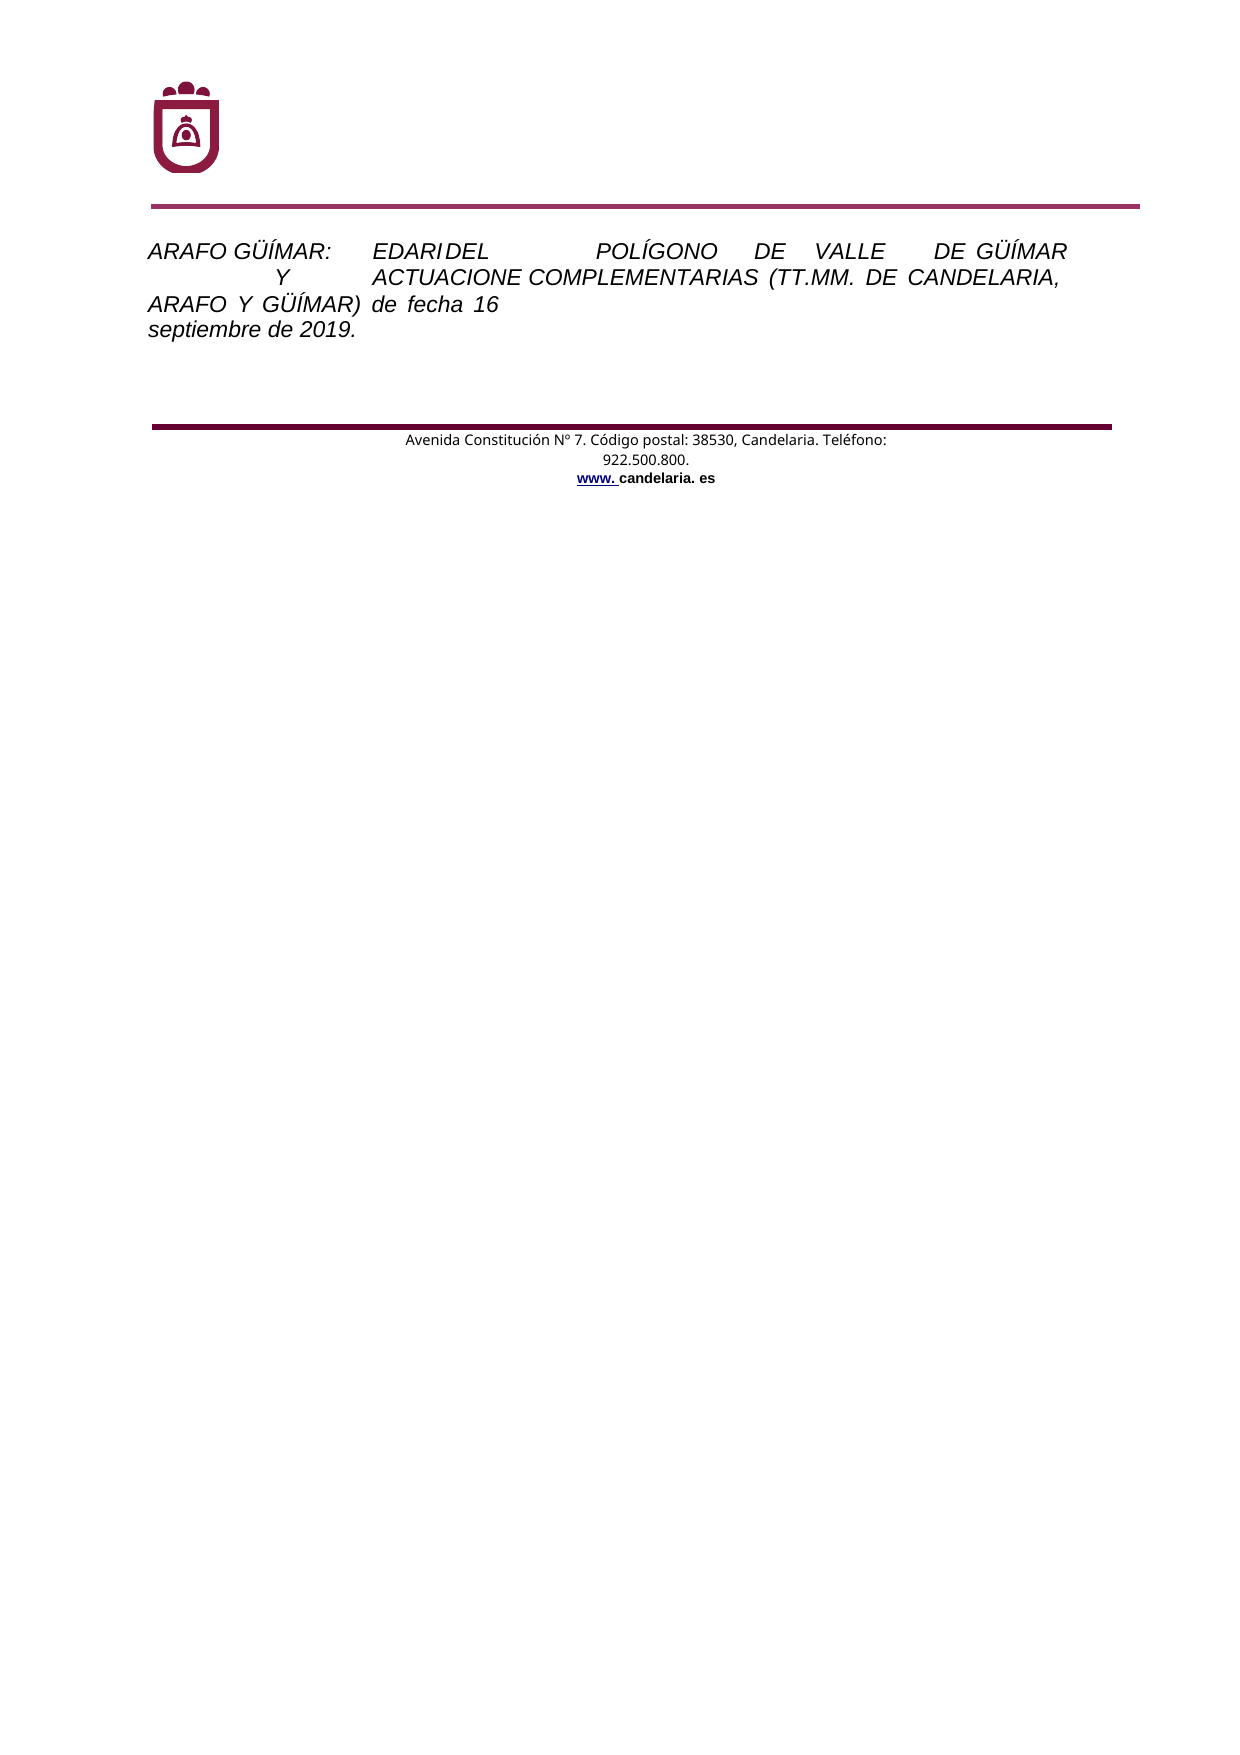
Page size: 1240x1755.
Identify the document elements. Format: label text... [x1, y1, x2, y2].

text ARAFO GÜÍMAR: EDARI DEL POLÍGONO DE VALLE DE GÜÍMAR Y ACTUACIONE COMPLEMENTARIAS (TT.MM. DE CANDELARIA, ARAFO Y GÜÍMAR) de fecha 16 [148, 238, 1126, 317]
text septiembre de 2019. [148, 317, 1194, 343]
text Avenida Constitución Nº 7. Código postal: 38530, Candelaria. Teléfono: 922.500.800. [372, 430, 920, 470]
text www. candelaria. es [372, 470, 921, 487]
